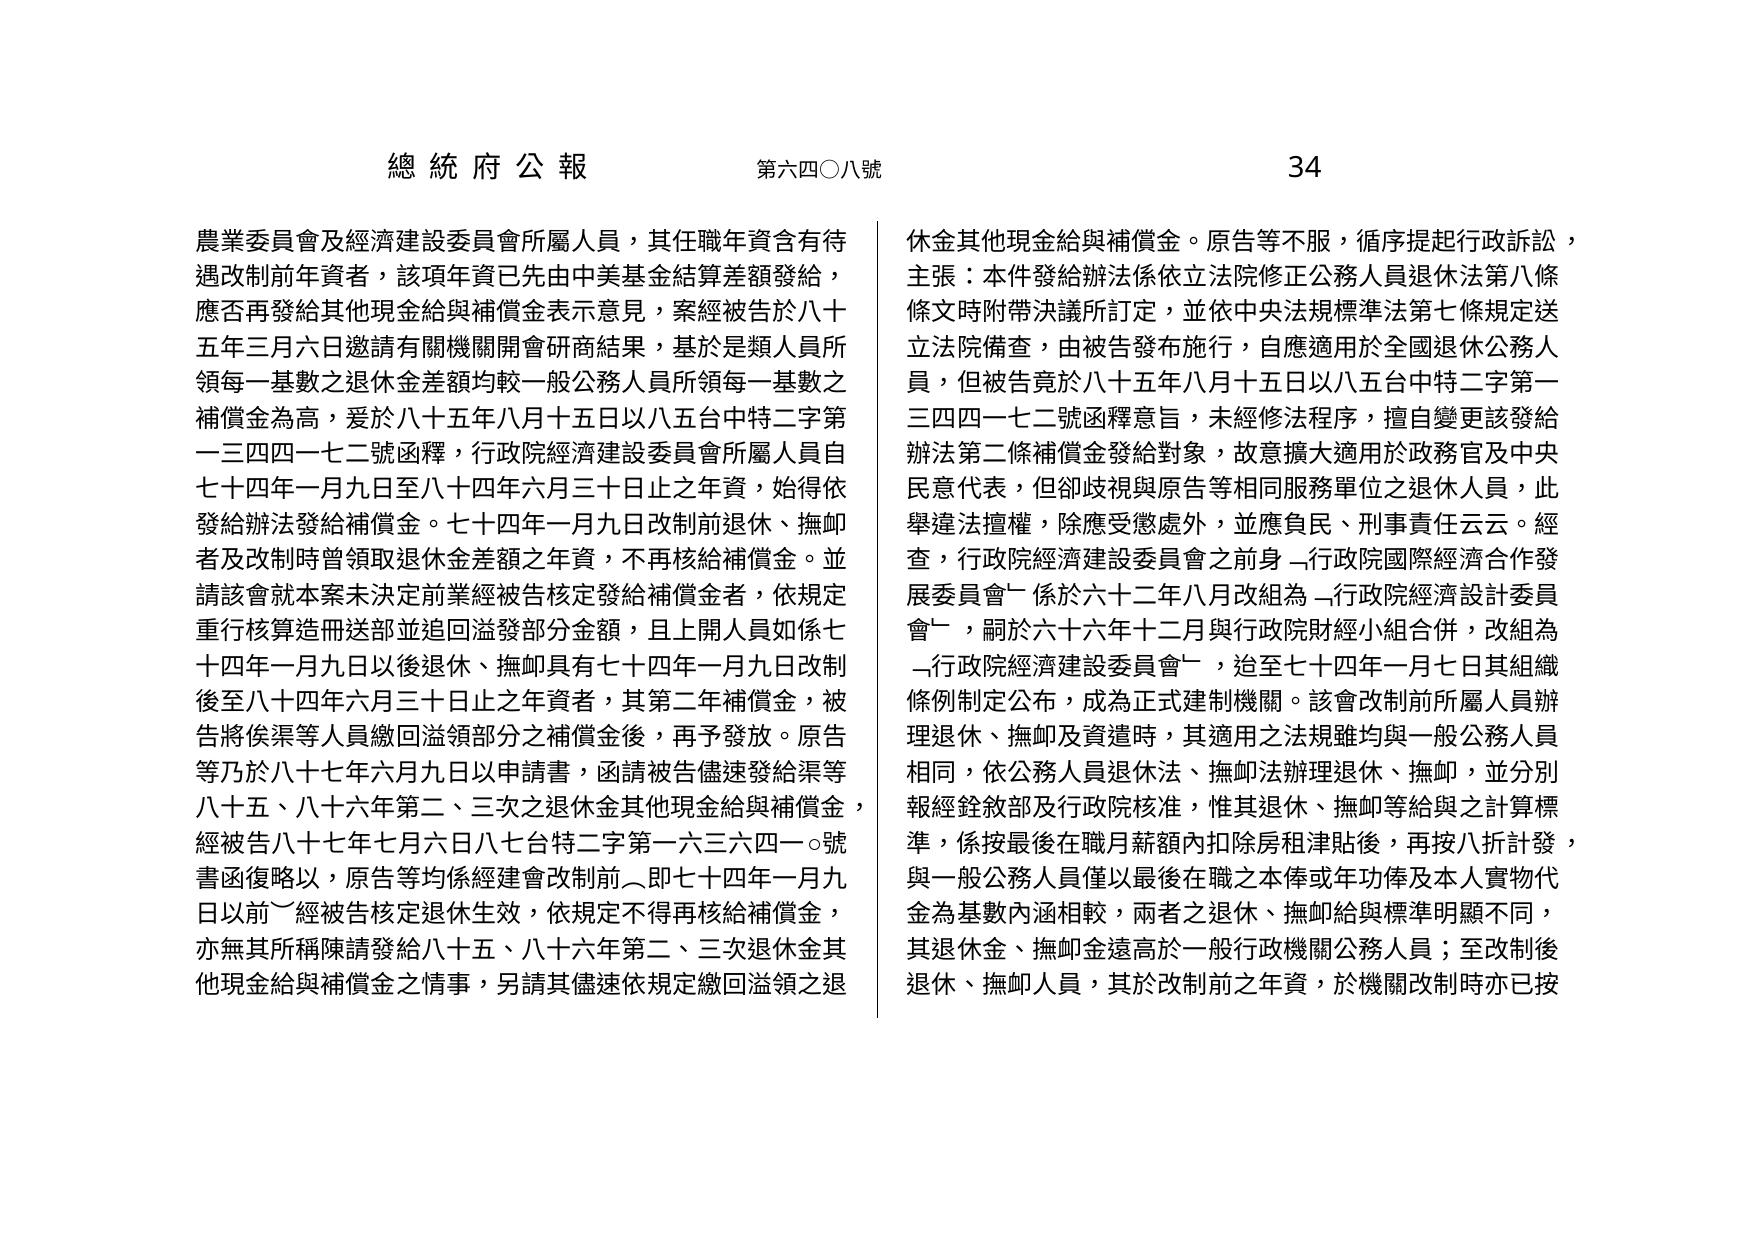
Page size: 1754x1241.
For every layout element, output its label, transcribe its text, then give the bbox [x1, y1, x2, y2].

text 按公教人員退休金其他現金給與補償金之發給，係因政府多年來未能依照八十四年七月一日修正施行前之原公務人員退休法第八條第二項規定，訂定發給其他現金給與之退休金應發給數額，且因訂定發給該項數額確有困難，爰依立法院於八十一年十二月二十九日審議通過刪除該項其他現金給與規定時所作成附帶決議辦理補償，故必須依公務人員退休法、撫卹法辦理退休、撫卹，且依該兩法所定退休、撫卹給與基數內涵之標準核發退休、撫卹給與者，始有補償金之發給。查，本件原告等均為前行政院國際經濟合作發展委員會︵現已改制為行政院經濟建設委員會︶退休人員，經被告核定於六十二年八月一日退休生效。發給辦法發布施行後，原告等經行政院經濟建設委員會造冊函送被告核定發給退休金其他現金給與補償金，並領取第一期補償金有案。嗣行政院人事行政局先後於八十五年一月十六日及二月七日，以八十五局給字第○○六八一號及第○五二八一號書函，請被告就行政院農業委員會及經濟建設委員會所屬人員，其任職年資含有待遇改制前年資者，該項年資已先由中美基金結算差額發給，應否再發給其他現金給與補償金表示意見，案經被告於八十五年三月六日邀請有關機關開會研商結果，基於是類人員所領每一基數之退休金差額均較一般公務人員所領每一基數之補償金為高，爰於八十五年八月十五日以八五台中特二字第一三四四一七二號函釋，行政院經濟建設委員會所屬人員自七十四年一月九日至八十四年六月三十日止之年資，始得依發給辦法發給補償金。七十四年一月九日改制前退休、撫卹者及改制時曾領取退休金差額之年資，不再核給補償金。並請該會就本案未決定前業經被告核定發給補償金者，依規定重行核算造冊送部並追回溢發部分金額，且上開人員如係七十四年一月九日以後退休、撫卹具有七十四年一月九日改制後至八十四年六月三十日止之年資者，其第二年補償金，被告將俟渠等人員繳回溢領部分之補償金後，再予發放。原告等乃於八十七年六月九日以申請書，函請被告儘速發給渠等八十五、八十六年第二、三次之退休金其他現金給與補償金，經被告八十七年七月六日八七台特二字第一六三六四一○號書函復略以，原告等均係經建會改制前︵即七十四年一月九日以前︶經被告核定退休生效，依規定不得再核給補償金，亦無其所稱陳請發給八十五、八十六年第二、三次退休金其他現金給與補償金之情事，另請其儘速依規定繳回溢領之退休金其他現金給與補償金。原告等不服，循序提起行政訴訟，主張：本件發給辦法係依立法院修正公務人員退休法第八條條文時附帶決議所訂定，並依中央法規標準法第七條規定送立法院備查，由被告發布施行，自應適用於全國退休公務人員，但被告竟於八十五年八月十五日以八五台中特二字第一三四四一七二號函釋意旨，未經修法程序，擅自變更該發給辦法第二條補償金發給對象，故意擴大適用於政務官及中央民意代表，但卻歧視與原告等相同服務單位之退休人員，此舉違法擅權，除應受懲處外，並應負民、刑事責任云云。經查，行政院經濟建設委員會之前身﹁行政院國際經濟合作發展委員會﹂係於六十二年八月改組為﹁行政院經濟設計委員會﹂，嗣於六十六年十二月與行政院財經小組合併，改組為﹁行政院經濟建設委員會﹂，迨至七十四年一月七日其組織條例制定公布，成為正式建制機關。該會改制前所屬人員辦理退休、撫卹及資遣時，其適用之法規雖均與一般公務人員相同，依公務人員退休法、撫卹法辦理退休、撫卹，並分別報經銓敘部及行政院核准，惟其退休、撫卹等給與之計算標準，係按最後在職月薪額內扣除房租津貼後，再按八折計發，與一般公務人員僅以最後在職之本俸或年功俸及本人實物代金為基數內涵相較，兩者之退休、撫卹給與標準明顯不同，其退休金、撫卹金遠高於一般行政機關公務人員；至改制後退休、撫卹人員，其於改制前之年資，於機關改制時亦已按改制前之退休金基數標準，就超過一般公務人員退休金給與標準部分，結算發給退休金差額，且查上開每一基數之退休金差額，均較目前政府核發之每一基數補償金額為高；即其改制前之一次退休金係自月薪額內扣除房屋津貼︵以月薪百分之十五計︶後，按八折計算，再乘以退休基數；同時期一般公務人員一次退休金係以月俸額加本人實物代金︵九三○元︶為基數內涵，再乘以退休基數，並一次加發二年之眷屬實物代金︵五六○元︶及眷屬補償費︵四○元︶︵以五大口計︶；經建會在七十四年一月九日改制前服務年資，按上述退休金計算標準計算所得額，其超過一般公務人員退休金標準部分，依規定先由中美基金結算發給，爾後辦理退休、撫卹、資遣時，其全部年資均按一般公務人員標準，由銓敘部核發。依前述公式試算，以七十三年度該會改制前之待遇計算舉例說明，該會支簡任年功俸一級七七○元人員，所領退休金差額為同等級一般公務人員所領公教人員退休金其他現金給與補償金之二‧五六倍；支薦任一級四五○元人員，所領退休金差額為同等級一般公務人員所領公教人員退休金其他現金給與補償金之一‧九九倍；支委任一級二三○元人員，所領退休金差額為同等級一般公務人員所領公教人員退休金其他現金給與補償金之一‧六一倍；支雇員一級八○元人員，所領退休金差額為同等級一般公務人員所領公教人員退休金其他現金給與補償金之一‧○四倍︵上開資料，經調閱本院八十七年度判字第一一九六號卷核無誤︶，均高出一般公務人員甚多，如該會所屬人員於七十四年一月九日改制前之退休年資併計發給補償金，將導致公務人員整體權益失衡，與補償金發給辦法之頒訂原旨不符，自不得發給退休金其他現金給與補償金。又查發給辦法係由被告研擬辦法草案，經考試院與行政院會銜發布，並函送立法院備查在案，而有關該發給辦法第二條所定之補償金發給對象，僅作原則性規定，被告基於主管機關立場，自得依法定職權，就該原則性規定再作細節性之補充解釋，並非如原告等所稱擅以行政命令否定原訂辦法規定。是以被告依該部八五台中特二字第一三四四一七二號函釋，函復原告等於行政院經濟建設委員會改制前退休者，不得核給退休金其他現金給與補償金之決定，並無違誤。原告主張，核無足採。綜上所述，本件原處分，揆諸首揭說明，洵無違誤，一再訴願決定遞予維持，亦無不合。原告猶執前詞，聲明撤銷，為無理由，應予駁回。 [195, 222, 847, 1001]
text 按公教人員退休金其他現金給與補償金之發給，係因政府多年來未能依照八十四年七月一日修正施行前之原公務人員退休法第八條第二項規定，訂定發給其他現金給與之退休金應發給數額，且因訂定發給該項數額確有困難，爰依立法院於八十一年十二月二十九日審議通過刪除該項其他現金給與規定時所作成附帶決議辦理補償，故必須依公務人員退休法、撫卹法辦理退休、撫卹，且依該兩法所定退休、撫卹給與基數內涵之標準核發退休、撫卹給與者，始有補償金之發給。查，本件原告等均為前行政院國際經濟合作發展委員會︵現已改制為行政院經濟建設委員會︶退休人員，經被告核定於六十二年八月一日退休生效。發給辦法發布施行後，原告等經行政院經濟建設委員會造冊函送被告核定發給退休金其他現金給與補償金，並領取第一期補償金有案。嗣行政院人事行政局先後於八十五年一月十六日及二月七日，以八十五局給字第○○六八一號及第○五二八一號書函，請被告就行政院農業委員會及經濟建設委員會所屬人員，其任職年資含有待遇改制前年資者，該項年資已先由中美基金結算差額發給，應否再發給其他現金給與補償金表示意見，案經被告於八十五年三月六日邀請有關機關開會研商結果，基於是類人員所領每一基數之退休金差額均較一般公務人員所領每一基數之補償金為高，爰於八十五年八月十五日以八五台中特二字第一三四四一七二號函釋，行政院經濟建設委員會所屬人員自七十四年一月九日至八十四年六月三十日止之年資，始得依發給辦法發給補償金。七十四年一月九日改制前退休、撫卹者及改制時曾領取退休金差額之年資，不再核給補償金。並請該會就本案未決定前業經被告核定發給補償金者，依規定重行核算造冊送部並追回溢發部分金額，且上開人員如係七十四年一月九日以後退休、撫卹具有七十四年一月九日改制後至八十四年六月三十日止之年資者，其第二年補償金，被告將俟渠等人員繳回溢領部分之補償金後，再予發放。原告等乃於八十七年六月九日以申請書，函請被告儘速發給渠等八十五、八十六年第二、三次之退休金其他現金給與補償金，經被告八十七年七月六日八七台特二字第一六三六四一○號書函復略以，原告等均係經建會改制前︵即七十四年一月九日以前︶經被告核定退休生效，依規定不得再核給補償金，亦無其所稱陳請發給八十五、八十六年第二、三次退休金其他現金給與補償金之情事，另請其儘速依規定繳回溢領之退休金其他現金給與補償金。原告等不服，循序提起行政訴訟，主張：本件發給辦法係依立法院修正公務人員退休法第八條條文時附帶決議所訂定，並依中央法規標準法第七條規定送立法院備查，由被告發布施行，自應適用於全國退休公務人員，但被告竟於八十五年八月十五日以八五台中特二字第一三四四一七二號函釋意旨，未經修法程序，擅自變更該發給辦法第二條補償金發給對象，故意擴大適用於政務官及中央民意代表，但卻歧視與原告等相同服務單位之退休人員，此舉違法擅權，除應受懲處外，並應負民、刑事責任云云。經查，行政院經濟建設委員會之前身﹁行政院國際經濟合作發展委員會﹂係於六十二年八月改組為﹁行政院經濟設計委員會﹂，嗣於六十六年十二月與行政院財經小組合併，改組為﹁行政院經濟建設委員會﹂，迨至七十四年一月七日其組織條例制定公布，成為正式建制機關。該會改制前所屬人員辦理退休、撫卹及資遣時，其適用之法規雖均與一般公務人員相同，依公務人員退休法、撫卹法辦理退休、撫卹，並分別報經銓敘部及行政院核准，惟其退休、撫卹等給與之計算標準，係按最後在職月薪額內扣除房租津貼後，再按八折計發，與一般公務人員僅以最後在職之本俸或年功俸及本人實物代金為基數內涵相較，兩者之退休、撫卹給與標準明顯不同，其退休金、撫卹金遠高於一般行政機關公務人員；至改制後退休、撫卹人員，其於改制前之年資，於機關改制時亦已按改制前之退休金基數標準，就超過一般公務人員退休金給與標準部分，結算發給退休金差額，且查上開每一基數之退休金差額，均較目前政府核發之每一基數補償金額為高；即其改制前之一次退休金係自月薪額內扣除房屋津貼︵以月薪百分之十五計︶後，按八折計算，再乘以退休基數；同時期一般公務人員一次退休金係以月俸額加本人實物代金︵九三○元︶為基數內涵，再乘以退休基數，並一次加發二年之眷屬實物代金︵五六○元︶及眷屬補償費︵四○元︶︵以五大口計︶；經建會在七十四年一月九日改制前服務年資，按上述退休金計算標準計算所得額，其超過一般公務人員退休金標準部分，依規定先由中美基金結算發給，爾後辦理退休、撫卹、資遣時，其全部年資均按一般公務人員標準，由銓敘部核發。依前述公式試算，以七十三年度該會改制前之待遇計算舉例說明，該會支簡任年功俸一級七七○元人員，所領退休金差額為同等級一般公務人員所領公教人員退休金其他現金給與補償金之二‧五六倍；支薦任一級四五○元人員，所領退休金差額為同等級一般公務人員所領公教人員退休金其他現金給與補償金之一‧九九倍；支委任一級二三○元人員，所領退休金差額為同等級一般公務人員所領公教人員退休金其他現金給與補償金之一‧六一倍；支雇員一級八○元人員，所領退休金差額為同等級一般公務人員所領公教人員退休金其他現金給與補償金之一‧○四倍︵上開資料，經調閱本院八十七年度判字第一一九六號卷核無誤︶，均高出一般公務人員甚多，如該會所屬人員於七十四年一月九日改制前之退休年資併計發給補償金，將導致公務人員整體權益失衡，與補償金發給辦法之頒訂原旨不符，自不得發給退休金其他現金給與補償金。又查發給辦法係由被告研擬辦法草案，經考試院與行政院會銜發布，並函送立法院備查在案，而有關該發給辦法第二條所定之補償金發給對象，僅作原則性規定，被告基於主管機關立場，自得依法定職權，就該原則性規定再作細節性之補充解釋，並非如原告等所稱擅以行政命令否定原訂辦法規定。是以被告依該部八五台中特二字第一三四四一七二號函釋，函復原告等於行政院經濟建設委員會改制前退休者，不得核給退休金其他現金給與補償金之決定，並無違誤。原告主張，核無足採。綜上所述，本件原處分，揆諸首揭說明，洵無違誤，一再訴願決定遞予維持，亦無不合。原告猶執前詞，聲明撤銷，為無理由，應予駁回。 [907, 222, 1559, 1001]
